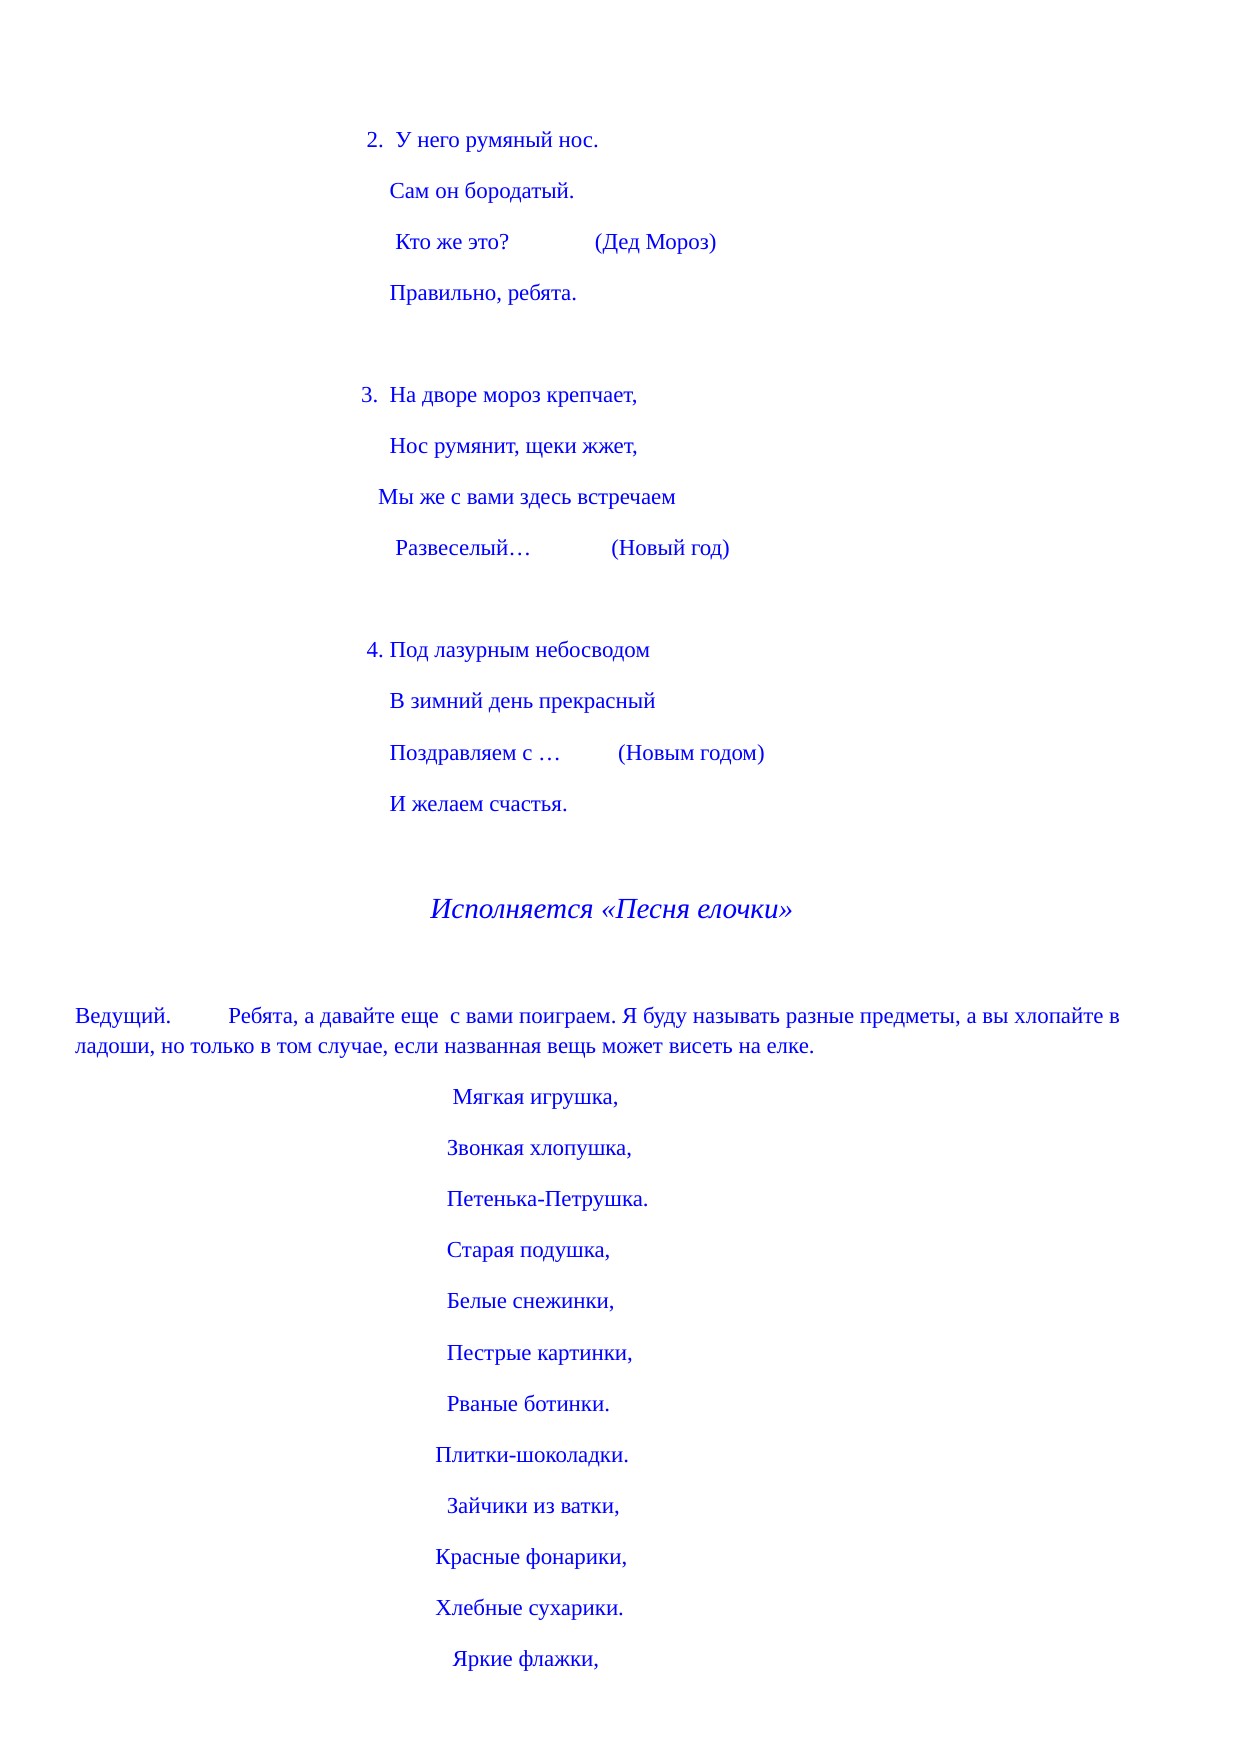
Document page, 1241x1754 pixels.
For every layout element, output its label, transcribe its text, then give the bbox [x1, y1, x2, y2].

text Звонкая хлопушка, [75, 1134, 1165, 1161]
text И желаем счастья. [75, 789, 1165, 816]
text Мягкая игрушка, [75, 1083, 1165, 1110]
text Сам он бородатый. [75, 177, 1165, 203]
text Развеселый… (Новый год) [75, 534, 1165, 561]
text Пестрые картинки, [75, 1338, 1165, 1365]
text 4. Под лазурным небосводом [75, 636, 1165, 663]
text Нос румянит, щеки жжет, [75, 432, 1165, 459]
text 3. На дворе мороз крепчает, [75, 381, 1165, 408]
text Петенька-Петрушка. [75, 1185, 1165, 1212]
text Ведущий. Ребята, а давайте еще с вами поиграем. Я буду называть разные предметы, а вы хлопайте в ладоши, но только в том случае, если названная вещь может висеть на елке. [75, 1002, 1165, 1059]
text Правильно, ребята. [75, 279, 1165, 306]
text Красные фонарики, [75, 1543, 1165, 1569]
text Яркие флажки, [75, 1645, 1165, 1671]
text Хлебные сухарики. [75, 1594, 1165, 1620]
text Старая подушка, [75, 1236, 1165, 1263]
text Исполняется «Песня елочки» [75, 892, 1165, 925]
text Зайчики из ватки, [75, 1492, 1165, 1518]
text 2. У него румяный нос. [75, 126, 1165, 152]
text Кто же это? (Дед Мороз) [75, 228, 1165, 254]
text Плитки-шоколадки. [75, 1441, 1165, 1467]
text Поздравляем с … (Новым годом) [75, 738, 1165, 765]
text Мы же с вами здесь встречаем [75, 483, 1165, 510]
text В зимний день прекрасный [75, 687, 1165, 714]
text Рваные ботинки. [75, 1389, 1165, 1416]
text Белые снежинки, [75, 1287, 1165, 1314]
